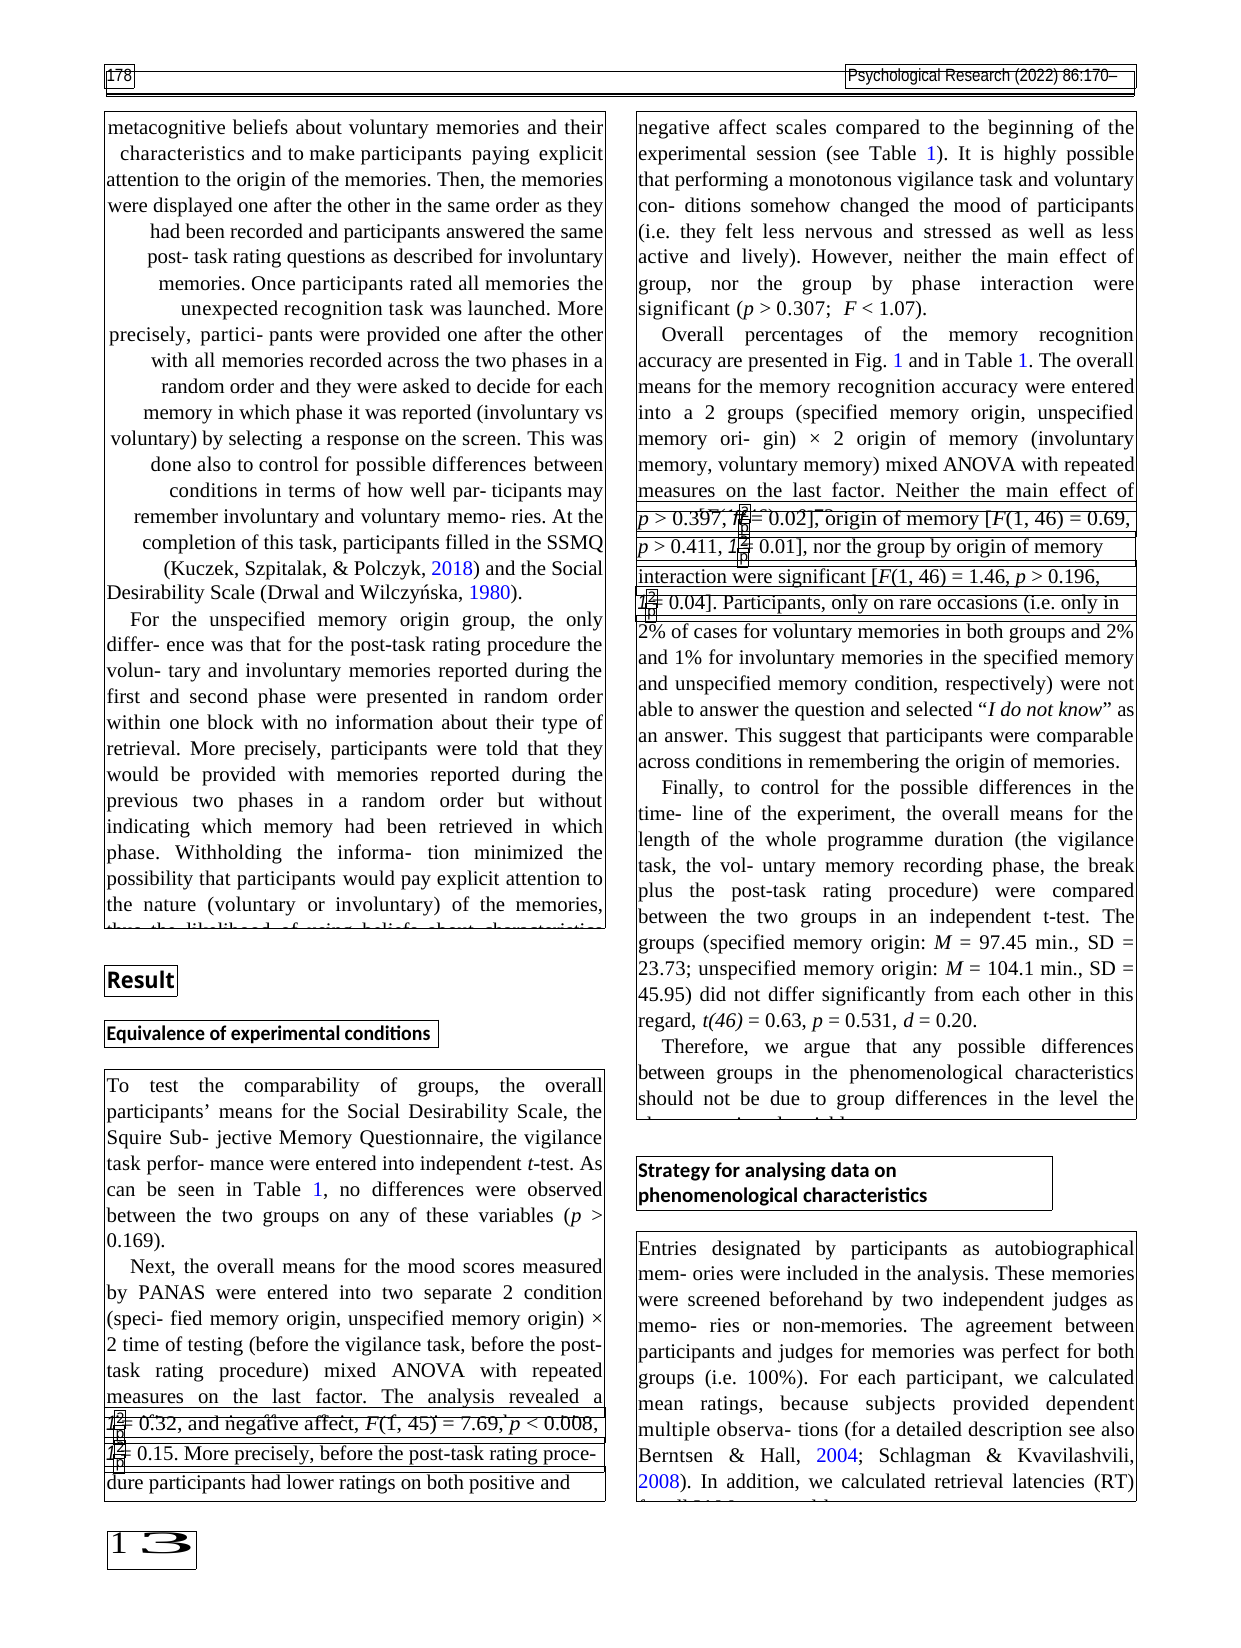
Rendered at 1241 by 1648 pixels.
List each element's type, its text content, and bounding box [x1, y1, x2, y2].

text 1 3 [109, 1532, 196, 1559]
text 2 [648, 590, 657, 603]
text 1 = 0.32, and negative affect, F(1, 45) = 7.69, p < 0.008, [125, 1411, 605, 1435]
text Equivalence of experimental conditions [106, 1021, 438, 1046]
text metacognitive beliefs about voluntary memories and their characteristics and to make participants paying explicit attention to the origin of the memories. Then, the memories were displayed one after the other in the same order as they had been recorded and participants answered the same post- task rating questions as described for involuntary memories. Once participants rated all memories the unexpected recognition task was launched. More precisely, partici- pants were provided one after the other with all memories recorded across the two phases in a random order and they were asked to decide for each memory in which phase it was reported (involuntary vs voluntary) by selecting a response on the screen. This was done also to control for possible differences between conditions in terms of how well par- ticipants may remember involuntary and voluntary memo- ries. At the completion of this task, participants filled in the SSMQ (Kuczek, Szpitalak, & Polczyk, 2018) and the Social [105, 115, 603, 580]
text Results [106, 966, 177, 996]
text dure participants had lower ratings on both positive and [106, 1470, 605, 1494]
text interaction were significant [F(1, 46) = 1.46, p > 0.196, [638, 564, 1136, 586]
text Psychological Research (2022) 86:170–195 [848, 65, 1136, 88]
text Entries designated by participants as autobiographical mem- ories were included in the analysis. These memories were screened beforehand by two independent judges as memo- ries or non-memories. The agreement between participants and judges for memories was perfect for both groups (i.e. 100%). For each participant, we calculated mean ratings, because subjects provided dependent multiple observa- tions (for a detailed description see also Berntsen & Hall, 2004; Schlagman & Kvavilashvili, 2008). In addition, we calculated retrieval latencies (RT) for all IAMs reported by [638, 1235, 1134, 1501]
text p > 0.397, ff = 0.02], origin of memory [F(1, 46) = 0.69, [638, 505, 739, 529]
text Therefore, we argue that any possible differences between groups in the phenomenological characteristics should not be due to group differences in the level the above-mentioned variables. [638, 1034, 1134, 1119]
text 178 [107, 72, 133, 85]
text p [115, 1426, 124, 1437]
text Overall percentages of the memory recognition accuracy are presented in Fig. 1 and in Table 1. The overall means for the memory recognition accuracy were entered into a 2 groups (specified memory origin, unspecified memory ori- gin) × 2 origin of memory (involuntary memory, voluntary memory) mixed ANOVA with repeated measures on the last factor. Neither the main effect of group, [F(1, 46) = 0.73, [638, 322, 1134, 501]
text p [647, 604, 656, 615]
text p > 0.411, 1 = 0.01], nor the group by origin of memory [638, 534, 738, 558]
text negative affect scales compared to the beginning of the experimental session (see Table 1). It is highly possible that performing a monotonous vigilance task and voluntary con- ditions somehow changed the mood of participants (i.e. they felt less nervous and stressed as well as less active and lively). However, neither the main effect of group, nor the group by phase interaction were significant (p > 0.307; F < 1.07). [638, 115, 1134, 320]
text 2 [740, 535, 749, 548]
text p [115, 1455, 124, 1466]
text 1 = 0.04]. Participants, only on rare occasions (i.e. only in [657, 590, 1136, 614]
text 2 [116, 1411, 125, 1425]
text p > 0.411, 1 = 0.01], nor the group by origin of memory [749, 534, 1135, 558]
text Next, the overall means for the mood scores measured by PANAS were entered into two separate 2 condition (speci- fied memory origin, unspecified memory origin) × 2 time of testing (before the vigilance task, before the post-task rating procedure) mixed ANOVA with repeated measures on the last factor. The analysis revealed a significant main effect of time of testing on the positive, F(1, 45) = 20.73, p < 0.001, [106, 1254, 603, 1407]
text Psychological Research (2022) 86:170–195 [848, 72, 1134, 88]
text 2% of cases for voluntary memories in both groups and 2% and 1% for involuntary memories in the specified memory and unspecified memory condition, respectively) were not able to answer the question and selected “I do not know” as an answer. This suggest that participants were comparable across conditions in remembering the origin of memories. [638, 619, 1134, 773]
text To test the comparability of groups, the overall participants’ means for the Social Desirability Scale, the Squire Sub- jective Memory Questionnaire, the vigilance task perfor- mance were entered into independent t-test. As can be seen in Table 1, no differences were observed between the two groups on any of these variables (p > 0.169). [106, 1073, 603, 1252]
text Strategy for analysing data on phenomenological characteristics [638, 1157, 1051, 1208]
text 178 [106, 65, 133, 71]
text p [740, 520, 749, 531]
text 2 [116, 1441, 125, 1454]
text Finally, to control for the possible differences in the time- line of the experiment, the overall means for the length of the whole programme duration (the vigilance task, the vol- untary memory recording phase, the break plus the post-task rating procedure) were compared between the two groups in an independent t-test. The groups (specified memory origin: M = 97.45 min., SD = 23.73; unspecified memory origin: M = 104.1 min., SD = 45.95) did not differ significantly from each other in this regard, t(46) = 0.63, p = 0.531, d = 0.20. [638, 775, 1134, 1032]
text 1 = 0.15. More precisely, before the post-task rating proce- [125, 1441, 604, 1464]
text 2 [741, 505, 750, 519]
text Desirability Scale (Drwal and Wilczyńska, 1980). [106, 582, 605, 604]
text For the unspecified memory origin group, the only differ- ence was that for the post-task rating procedure the volun- tary and involuntary memories reported during the first and second phase were presented in random order within one block with no information about their type of retrieval. More precisely, participants were told that they would be provided with memories reported during the previous two phases in a random order but without indicating which memory had been retrieved in which phase. Withholding the informa- tion minimized the possibility that participants would pay explicit attention to the nature (voluntary or involuntary) of the memories, thus the likelihood of using beliefs about characteristics should play a lesser role. [106, 606, 603, 927]
text p > 0.397, ff = 0.02], origin of memory [F(1, 46) = 0.69, [750, 505, 1136, 529]
text p [739, 549, 748, 560]
